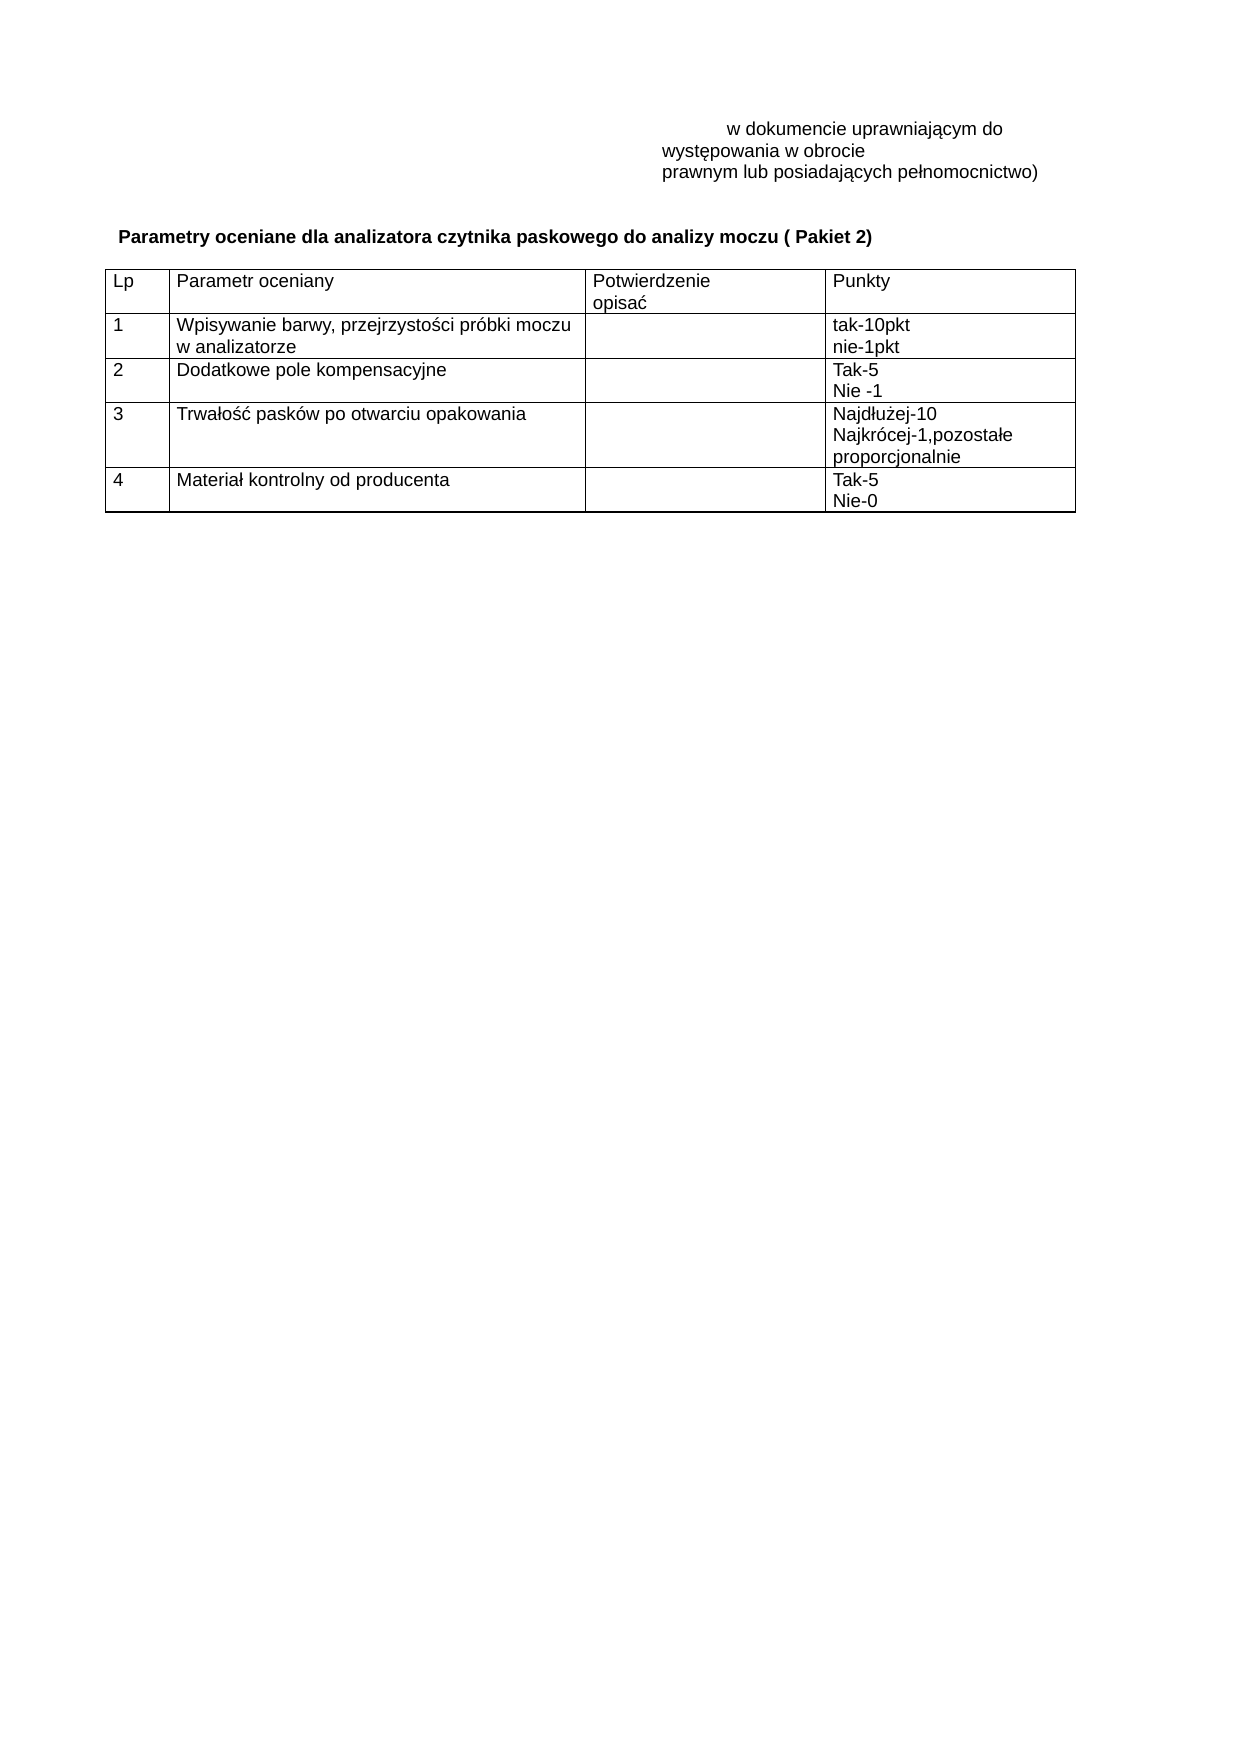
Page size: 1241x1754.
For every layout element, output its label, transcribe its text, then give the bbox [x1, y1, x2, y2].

table_header Punkty [826, 270, 1075, 313]
table_cell Trwałość pasków po otwarciu opakowania [170, 403, 585, 467]
table_cell 1 [106, 314, 169, 357]
table_header Potwierdzenie opisać [586, 270, 825, 313]
table_cell [586, 359, 825, 402]
table_header Parametr oceniany [170, 270, 585, 313]
table_cell Najdłużej-10 Najkrócej-1,pozostałe proporcjonalnie [826, 403, 1075, 467]
table_cell Dodatkowe pole kompensacyjne [170, 359, 585, 402]
table_cell Materiał kontrolny od producenta [170, 468, 585, 511]
text Parametry oceniane dla analizatora czytnika paskowego do analizy moczu ( Pakiet 2) [118, 226, 1122, 247]
table_header Lp [106, 270, 169, 313]
text w dokumencie uprawniającym do występowania w obrocie prawnym lub posiadających pełnomocnictwo) [133, 118, 1122, 183]
table_cell 2 [106, 359, 169, 402]
table_cell Tak-5 Nie -1 [826, 359, 1075, 402]
table_cell Tak-5 Nie-0 [826, 468, 1075, 511]
table_cell 4 [106, 468, 169, 511]
table_cell [586, 468, 825, 511]
table_cell tak-10pkt nie-1pkt [826, 314, 1075, 357]
table_cell [586, 403, 825, 467]
table_cell 3 [106, 403, 169, 467]
table_cell Wpisywanie barwy, przejrzystości próbki moczu w analizatorze [170, 314, 585, 357]
table_cell [586, 314, 825, 357]
